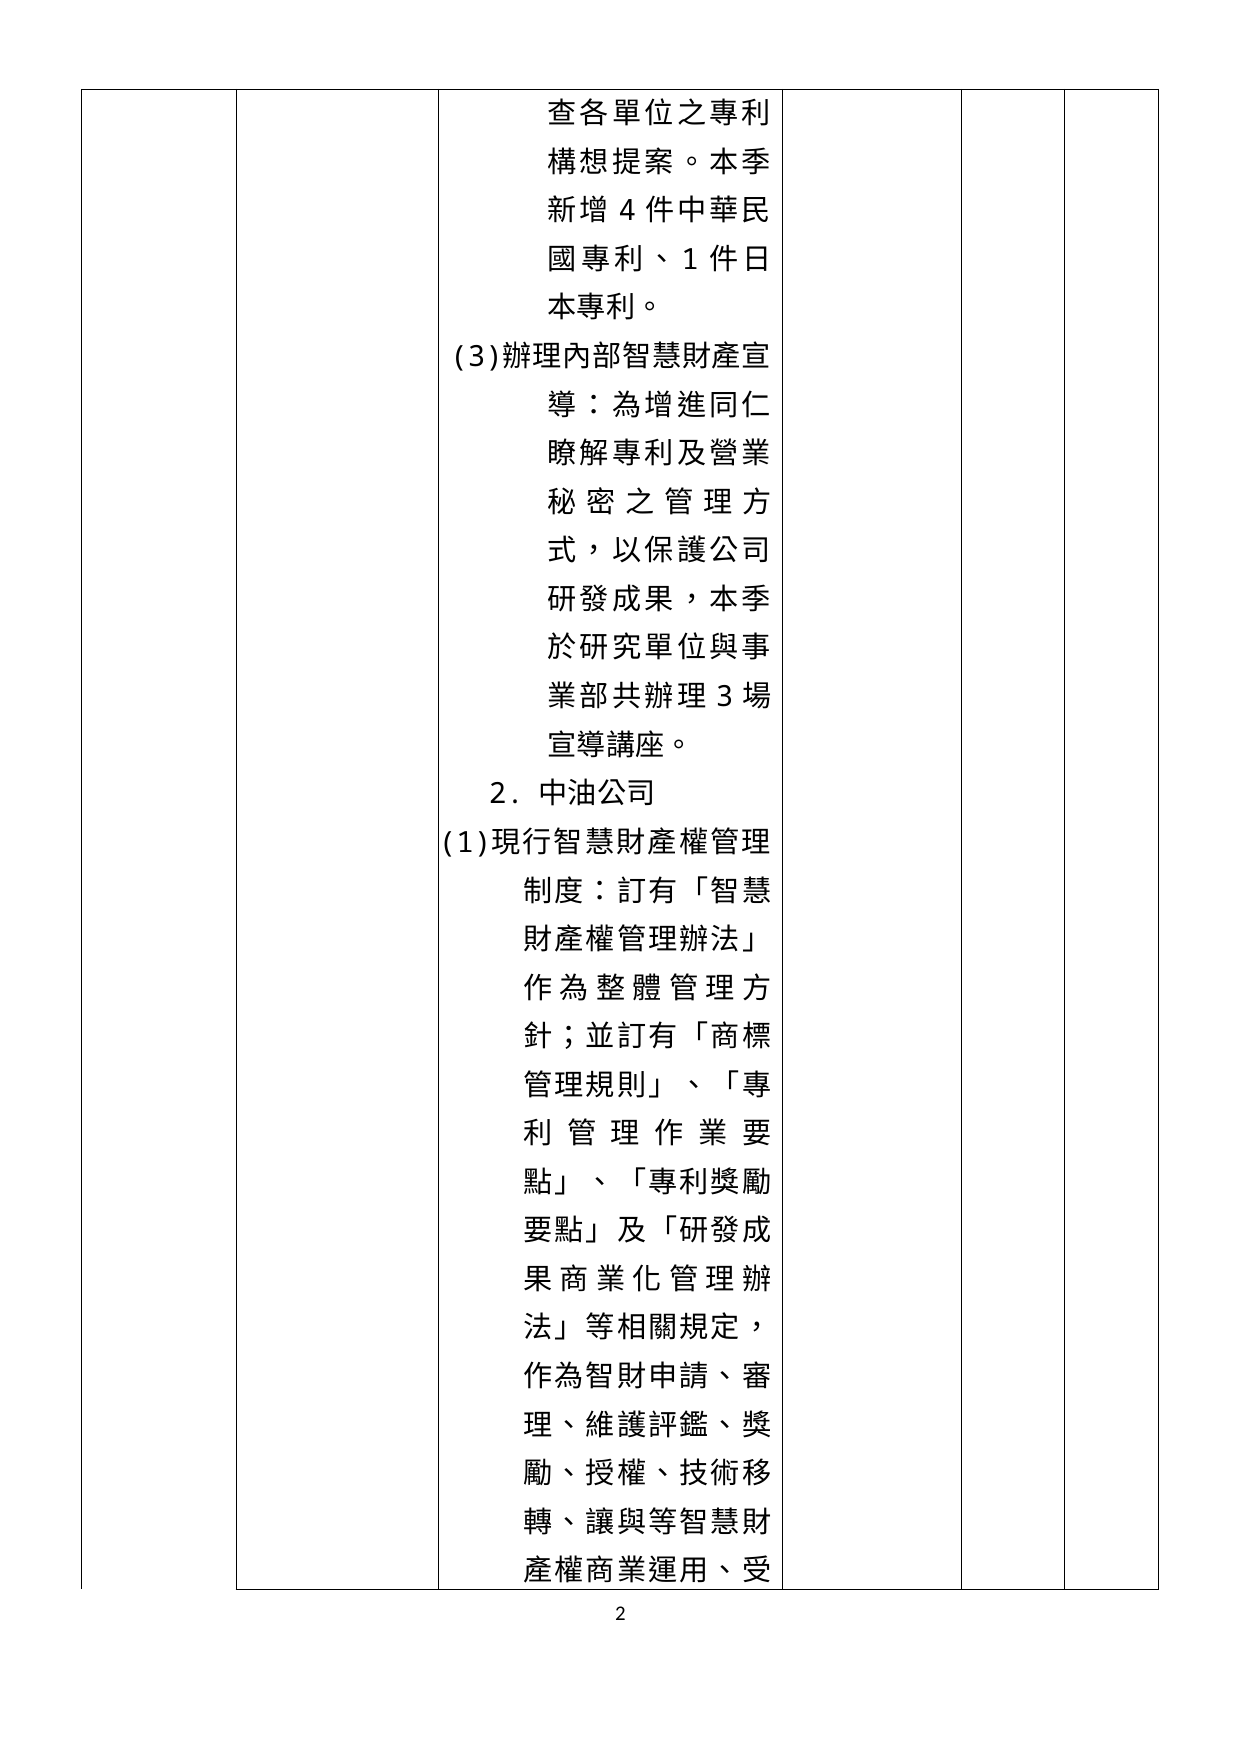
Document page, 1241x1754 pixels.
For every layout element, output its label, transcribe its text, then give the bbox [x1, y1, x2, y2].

table_cell [1065, 90, 1158, 1589]
table_cell 【科技部】 修正科技部研發成果授權推廣合約書及四方技轉授權合約書，以強化科技部既有成果之管理運用。 持續透過實地查核與輔導機制，促成學研機構完備研發成果管理機制，目前共20所學校獲得通案授權辦理研發成果讓與及終止維護作業。 【經濟部國營會】 台電公司 編修著作財產權歸屬暨相關約定同意書、保密契約等智財契約範本。 智財研發產出成果：舉辦2場110年度智財管理及運用審查會議，審查各單位之專利構想提案。本季新增4件中華民國專利、1件日本專利。 辦理內部智慧財產宣導：為增進同仁瞭解專利及營業秘密之管理方式，以保護公司研發成果，本季於研究單位與事業部共辦理3場宣導講座。 中油公司 現行智慧財產權管理制度：訂有「智慧財產權管理辦法」作為整體管理方針；並訂有「商標管理規則」、「專利管理作業要點」、「專利獎勵要點」及「研發成果商業化管理辦法」等相關規定， 作為智財申請、審理、維護評鑑、獎勵、授權、技術移轉、讓與等智慧財產權商業運用、受侵害後續處理等事項相關依據。 管理執行推動情形：運用「專利管理系統」建立清單資料庫，以有效維護與運營專利管理，且賡續運用該系統平臺，即時更新統計各該專利權維護情形。辦理TIPS(臺灣智財管理規範)制度導入作業，並獲選為2021年智財分級管理制度輔導審查合格名單。 智財研發推展實績：召開專利申請審議會審議各專利申請案，並提出各國專利申請案5件。新取得2件發明專利。 台糖公司 110年1月18日修正「智慧財產權管理要點」，將品種權管理納入並配合「創新研究發展計畫智慧財產營運策略推動辦法」規定，新增智慧財產策略推動相關條文。 110年2月25日召開第1次研發整合會議，修訂台糖公司生物材料移轉、技術移轉及授權契約範本，並制訂相關合作參考程序，以利將來與外界廠商合作之運作順暢，且保護公司應有之權益。 台糖公司研究所依據109年度TIPS委員建議，於第1次智權管審會前完成修正相關文件，並公告施行。 台糖公司研究所110年3月20日召開第1次智權管審會，並請各專案負責人每季填列「智權規劃追蹤查核表」。 台水公司 訂有「智慧財產權管理要點」，作為研究發展、專業技術應用等智慧財產權取得、維護及運用之管理依據。 於知識管理系統建置「智慧財產管理」專區，內容包含智財相關法規、著作及商標等資訊，增進同仁對智慧財產權之認知。 為逐步建構智慧財產管理制度，將委外辦理「台灣智慧財產管理規範(TIPS)」制度診斷，並視診斷結果，再行評估智慧財產管理規範導入及驗證事宜。 【經濟部技術處】 110年預計針對法人研究機構辦理「研究機構之機構管理制度暨智慧財產管理制度追蹤評鑑」 4家次，以定期辦理科技專案執行法人管理制度追蹤評鑑，並督促法人研究機構建置與落實研發管理及智慧財產營運管理能力。目前已組成評鑑委員會。 【經濟部工業局】 與金管會證期局合作推動公司治理智財管理，今年目標為協助跨業別、大量企業建置智財管理制度，重點工作如下： 於110年2月3日舉辦「110年度TIPS頒證暨企業落實公司治理及智財管理研討會—從智財風險控制到智財能量彰顯」，本活動採實體、線上同步進行，超過600人次參與本活動，透過工業局局長親自授證、知名企業分享公司治理連結智財管理實務，以擴散智財管理認知與效益。 建立公司治理智財法遵甄選機制，聯合通過甄選之技服業者合作舉辦人培課程，以擴大培訓公司治理智財管理推動人才，包含專利師公會、普華、勤業、KPMG、寰瀛。 中油、台燿、寶成、全聯4家取得制度輔導示範資格，規劃建立跨業別之智財管理示範推廣案例，助於跨業別之管理推動。 [439, 90, 782, 1589]
table_cell [783, 90, 961, 1589]
table_cell [82, 90, 236, 1589]
table_cell [962, 90, 1064, 1589]
table_cell 輔導及協助產、學、研強化研發及智慧財產權管理體制。 [237, 90, 438, 1589]
